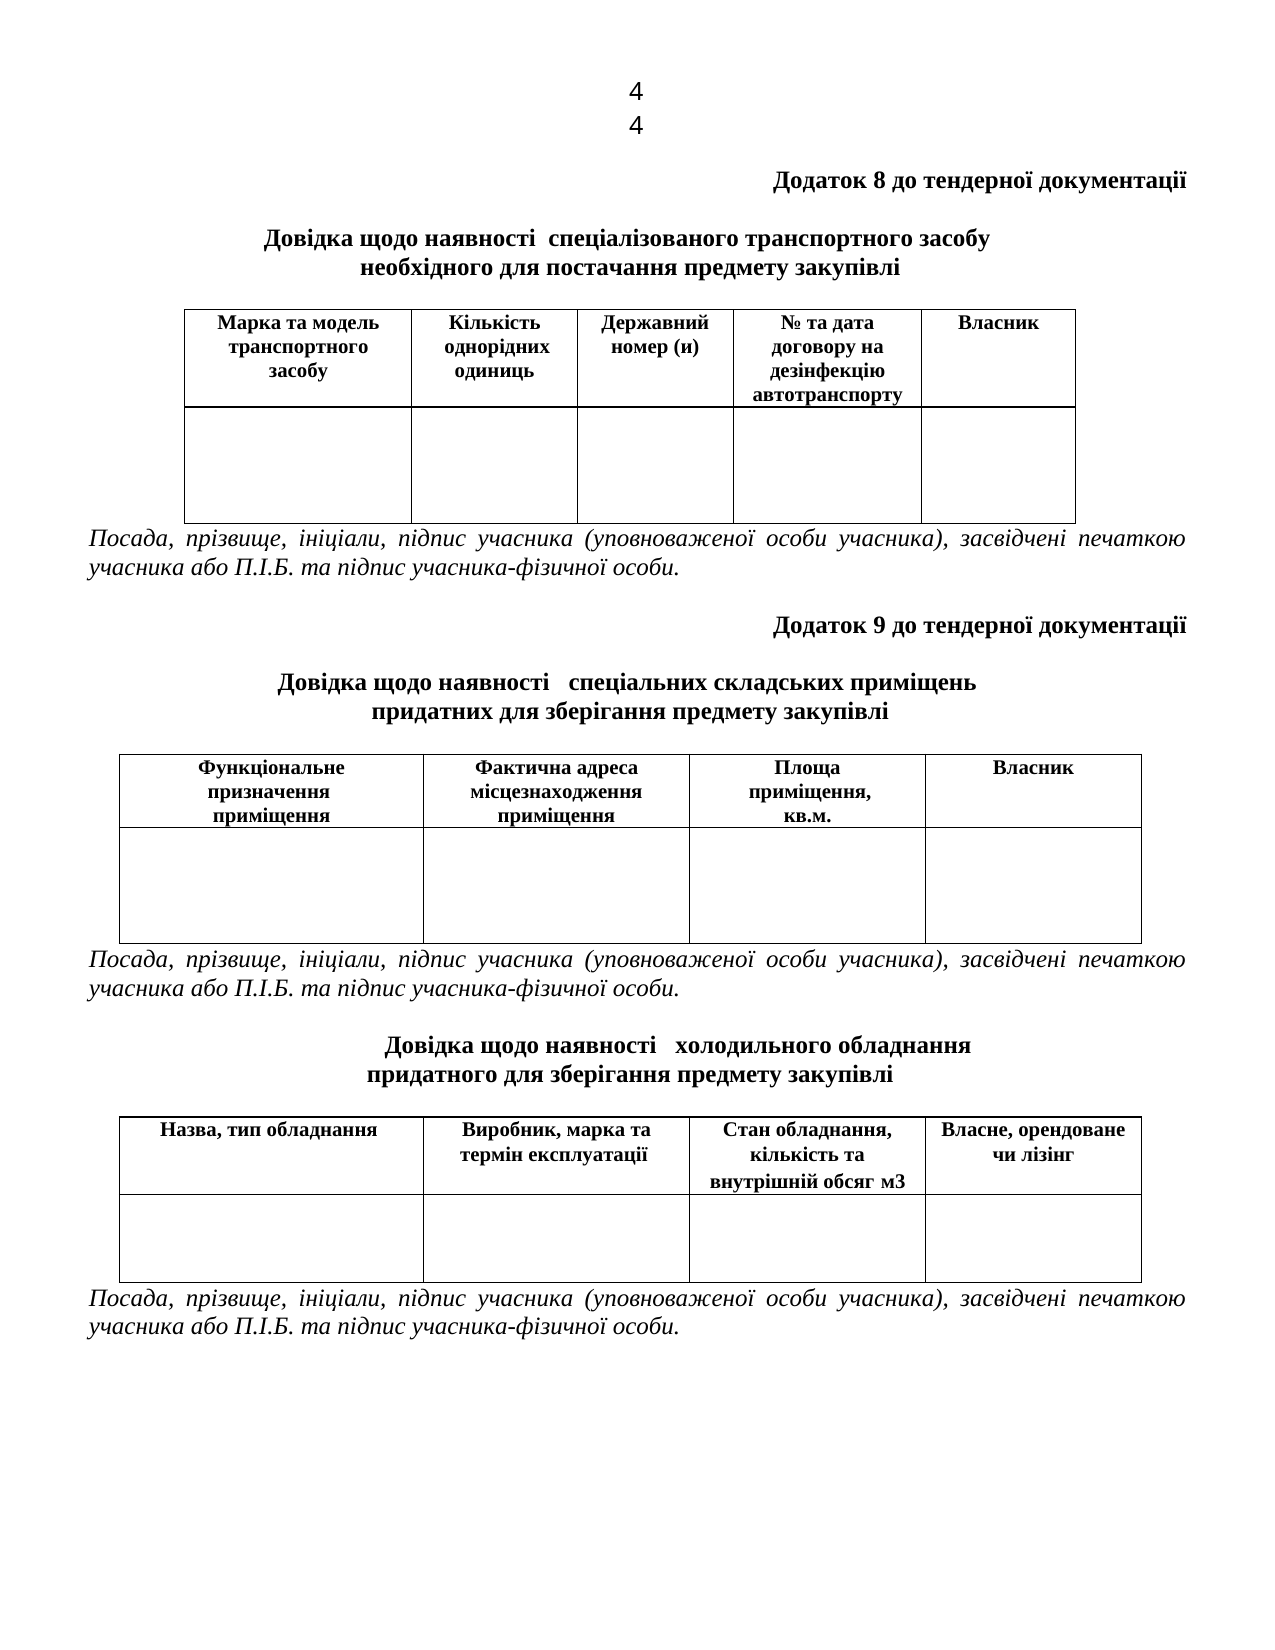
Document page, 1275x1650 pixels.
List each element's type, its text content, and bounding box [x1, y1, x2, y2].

table_cell [926, 1195, 1141, 1282]
table_header Марка та модель транспортного засобу [185, 310, 411, 406]
table_cell [690, 828, 925, 943]
text Посада, прізвище, ініціали, підпис учасника (уповноваженої особи учасника), засвідчені печаткою учасника або П.І.Б. та підпис учасника-фізичної особи. [89, 944, 1186, 1001]
table_header Назва, тип обладнання [120, 1118, 423, 1194]
text придатного для зберігання предмету закупівлі [74, 1059, 1186, 1088]
table_cell [424, 828, 689, 943]
table_header Стан обладнання, кількість та внутрішній обсяг м3 [690, 1118, 925, 1194]
table_cell [690, 1195, 925, 1282]
text Посада, прізвище, ініціали, підпис учасника (уповноваженої особи учасника), засвідчені печаткою учасника або П.І.Б. та підпис учасника-фізичної особи. [89, 523, 1186, 581]
table_header Державний номер (и) [578, 310, 733, 406]
table_cell [120, 1195, 423, 1282]
text Довідка щодо наявності спеціалізованого транспортного засобу [74, 223, 1186, 252]
table_header Функціональне призначення приміщення [120, 755, 423, 827]
table_cell [578, 408, 733, 522]
table_cell [120, 828, 423, 943]
table_header Власник [922, 310, 1075, 406]
text Довідка щодо наявності спеціальних складських приміщень [74, 667, 1186, 696]
table_cell [185, 408, 411, 522]
table_cell [424, 1195, 689, 1282]
table_header Площа приміщення, кв.м. [690, 755, 925, 827]
table_cell [926, 828, 1141, 943]
text Додаток 9 до тендерної документації [74, 610, 1186, 638]
text Довідка щодо наявності холодильного обладнання [74, 1030, 1186, 1059]
table_cell [922, 408, 1075, 522]
table_header Виробник, марка та термін експлуатації [424, 1118, 689, 1194]
table_header № та дата договору на дезінфекцію автотранспорту [734, 310, 921, 406]
text необхідного для постачання предмету закупівлі [74, 252, 1186, 280]
table_header Фактична адреса місцезнаходження приміщення [424, 755, 689, 827]
table_header Кількість однорідних одиниць [412, 310, 577, 406]
table_cell [734, 408, 921, 522]
table_header Власне, орендоване чи лізінг [926, 1118, 1141, 1194]
text Додаток 8 до тендерної документації [74, 165, 1186, 194]
text придатних для зберігання предмету закупівлі [74, 696, 1186, 725]
text Посада, прізвище, ініціали, підпис учасника (уповноваженої особи учасника), засвідчені печаткою учасника або П.І.Б. та підпис учасника-фізичної особи. [89, 1283, 1186, 1340]
table_header Власник [926, 755, 1141, 827]
table_cell [412, 408, 577, 522]
